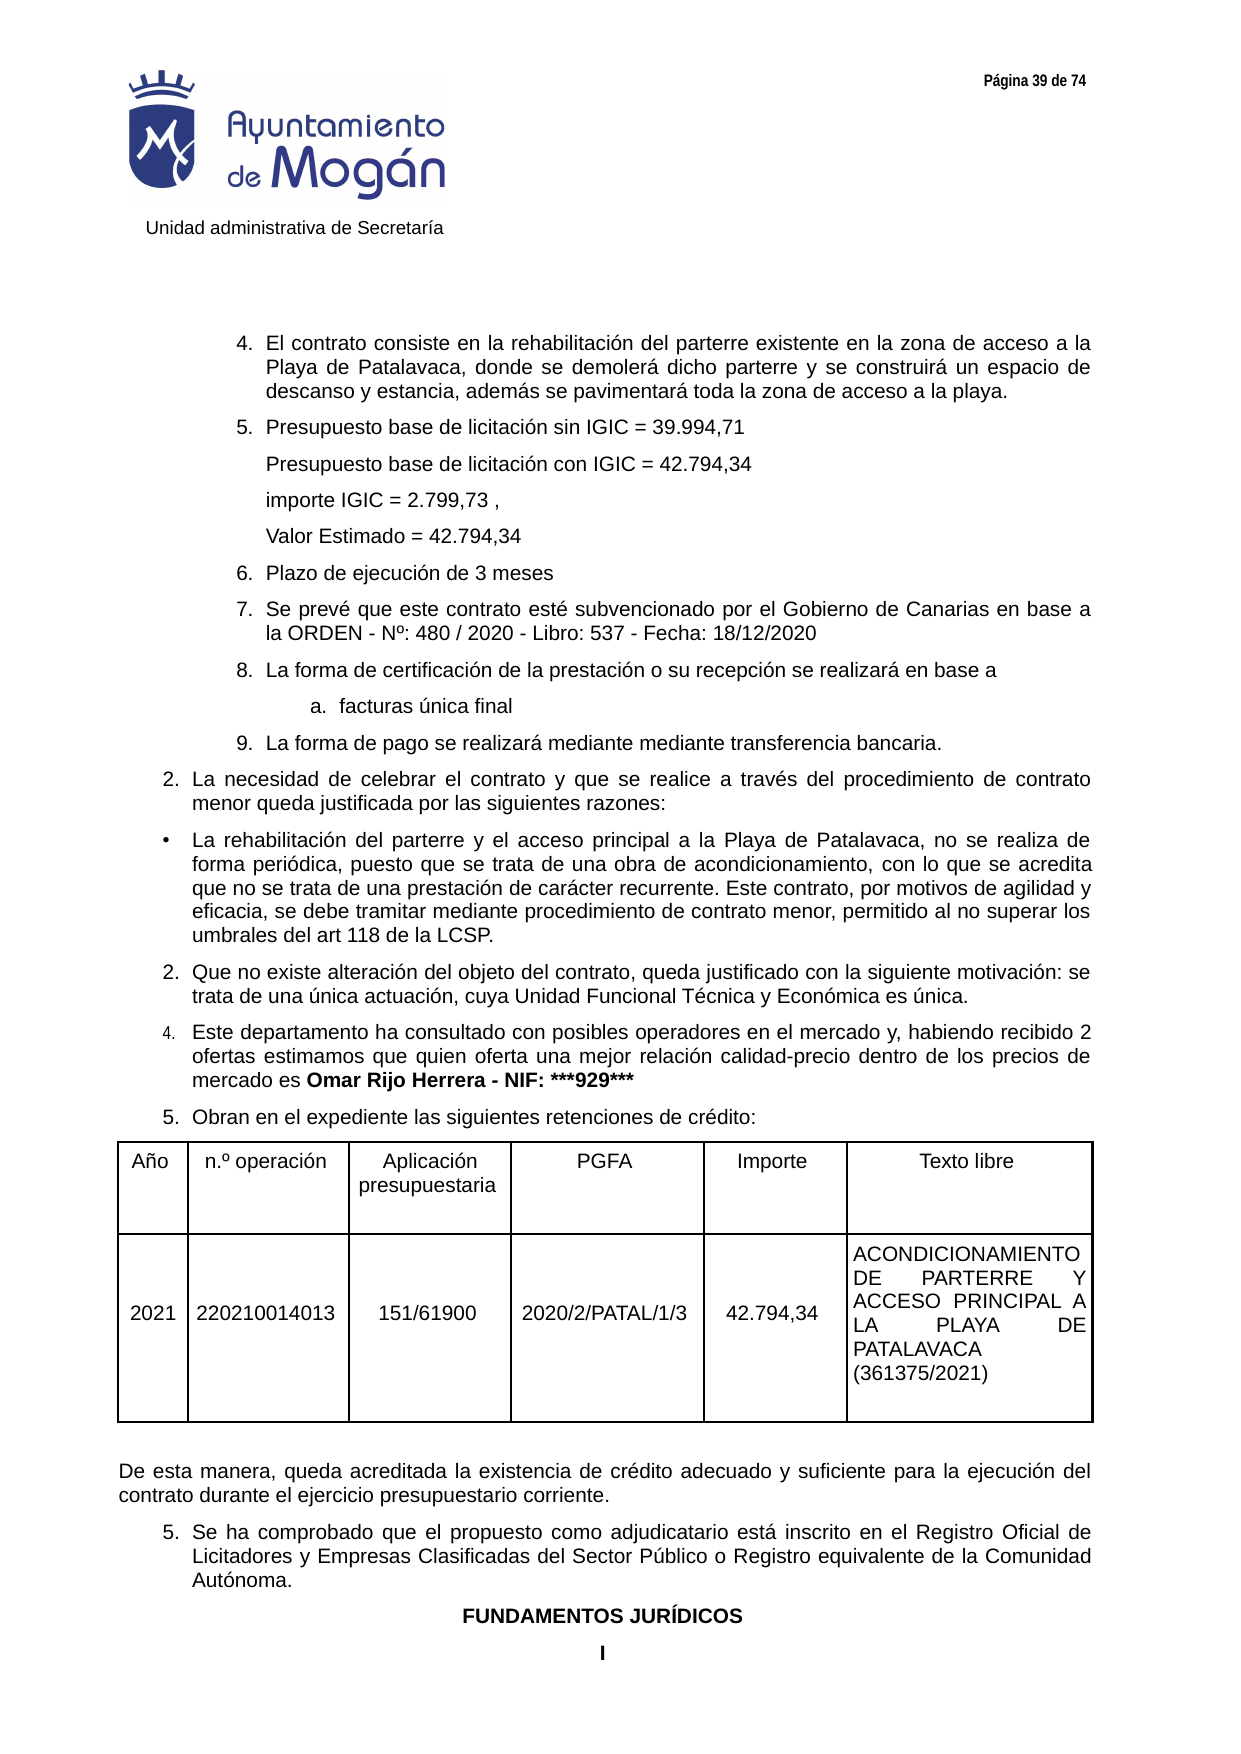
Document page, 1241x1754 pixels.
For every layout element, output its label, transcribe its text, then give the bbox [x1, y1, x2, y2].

table_header n.º operación [189, 1143, 348, 1233]
table_header PGFA [512, 1143, 703, 1233]
text De esta manera, queda acreditada la existencia de crédito adecuado y suficiente para la ejecución del contrato durante el ejercicio presupuestario corriente. [118, 1459, 1092, 1507]
list La forma de certificación de la prestación o su recepción se realizará en base a [236, 658, 1092, 682]
list Obran en el expediente las siguientes retenciones de crédito: [162, 1104, 1092, 1128]
table_header Importe [705, 1143, 846, 1233]
list Se prevé que este contrato esté subvencionado por el Gobierno de Canarias en base a la ORDEN - Nº: 480 / 2020 - Libro: 537 - Fecha: 18/12/2020 [236, 597, 1092, 645]
list Este departamento ha consultado con posibles operadores en el mercado y, habiendo recibido 2 ofertas estimamos que quien oferta una mejor relación calidad-precio dentro de los precios de mercado es Omar Rijo Herrera - NIF: ***929*** [162, 1020, 1092, 1092]
table_cell 2020/2/PATAL/1/3 [512, 1235, 703, 1421]
table_header Texto libre [848, 1143, 1091, 1233]
text FUNDAMENTOS JURÍDICOS [118, 1604, 1092, 1628]
list Plazo de ejecución de 3 meses [236, 561, 1092, 585]
table_cell 2021 [119, 1235, 187, 1421]
list Presupuesto base de licitación con IGIC = 42.794,34 [236, 451, 1092, 475]
table_header Aplicación presupuestaria [350, 1143, 510, 1233]
table_cell 220210014013 [189, 1235, 348, 1421]
list Se ha comprobado que el propuesto como adjudicatario está inscrito en el Registro Oficial de Licitadores y Empresas Clasificadas del Sector Público o Registro equivalente de la Comunidad Autónoma. [162, 1520, 1092, 1592]
list La rehabilitación del parterre y el acceso principal a la Playa de Patalavaca, no se realiza de forma periódica, puesto que se trata de una obra de acondicionamiento, con lo que se acredita que no se trata de una prestación de carácter recurrente. Este contrato, por motivos de agilidad y eficacia, se debe tramitar mediante procedimiento de contrato menor, permitido al no superar los umbrales del art 118 de la LCSP. [162, 827, 1092, 947]
picture [128, 70, 445, 206]
list Valor Estimado = 42.794,34 [236, 524, 1092, 548]
text I [118, 1641, 1092, 1664]
table_header Año [119, 1143, 187, 1233]
list facturas única final [310, 694, 1092, 718]
list Presupuesto base de licitación sin IGIC = 39.994,71 [236, 415, 1092, 439]
list La forma de pago se realizará mediante mediante transferencia bancaria. [236, 731, 1092, 754]
table_cell 151/61900 [350, 1235, 510, 1421]
list La necesidad de celebrar el contrato y que se realice a través del procedimiento de contrato menor queda justificada por las siguientes razones: [162, 767, 1092, 815]
list importe IGIC = 2.799,73 , [236, 488, 1092, 512]
list El contrato consiste en la rehabilitación del parterre existente en la zona de acceso a la Playa de Patalavaca, donde se demolerá dicho parterre y se construirá un espacio de descanso y estancia, además se pavimentará toda la zona de acceso a la playa. [236, 331, 1092, 402]
list Que no existe alteración del objeto del contrato, queda justificado con la siguiente motivación: se trata de una única actuación, cuya Unidad Funcional Técnica y Económica es única. [162, 960, 1092, 1008]
table_cell ACONDICIONAMIENTO DE PARTERRE Y ACCESO PRINCIPAL A LA PLAYA DE PATALAVACA (361375/2021) [848, 1235, 1091, 1421]
table_cell 42.794,34 [705, 1235, 846, 1421]
